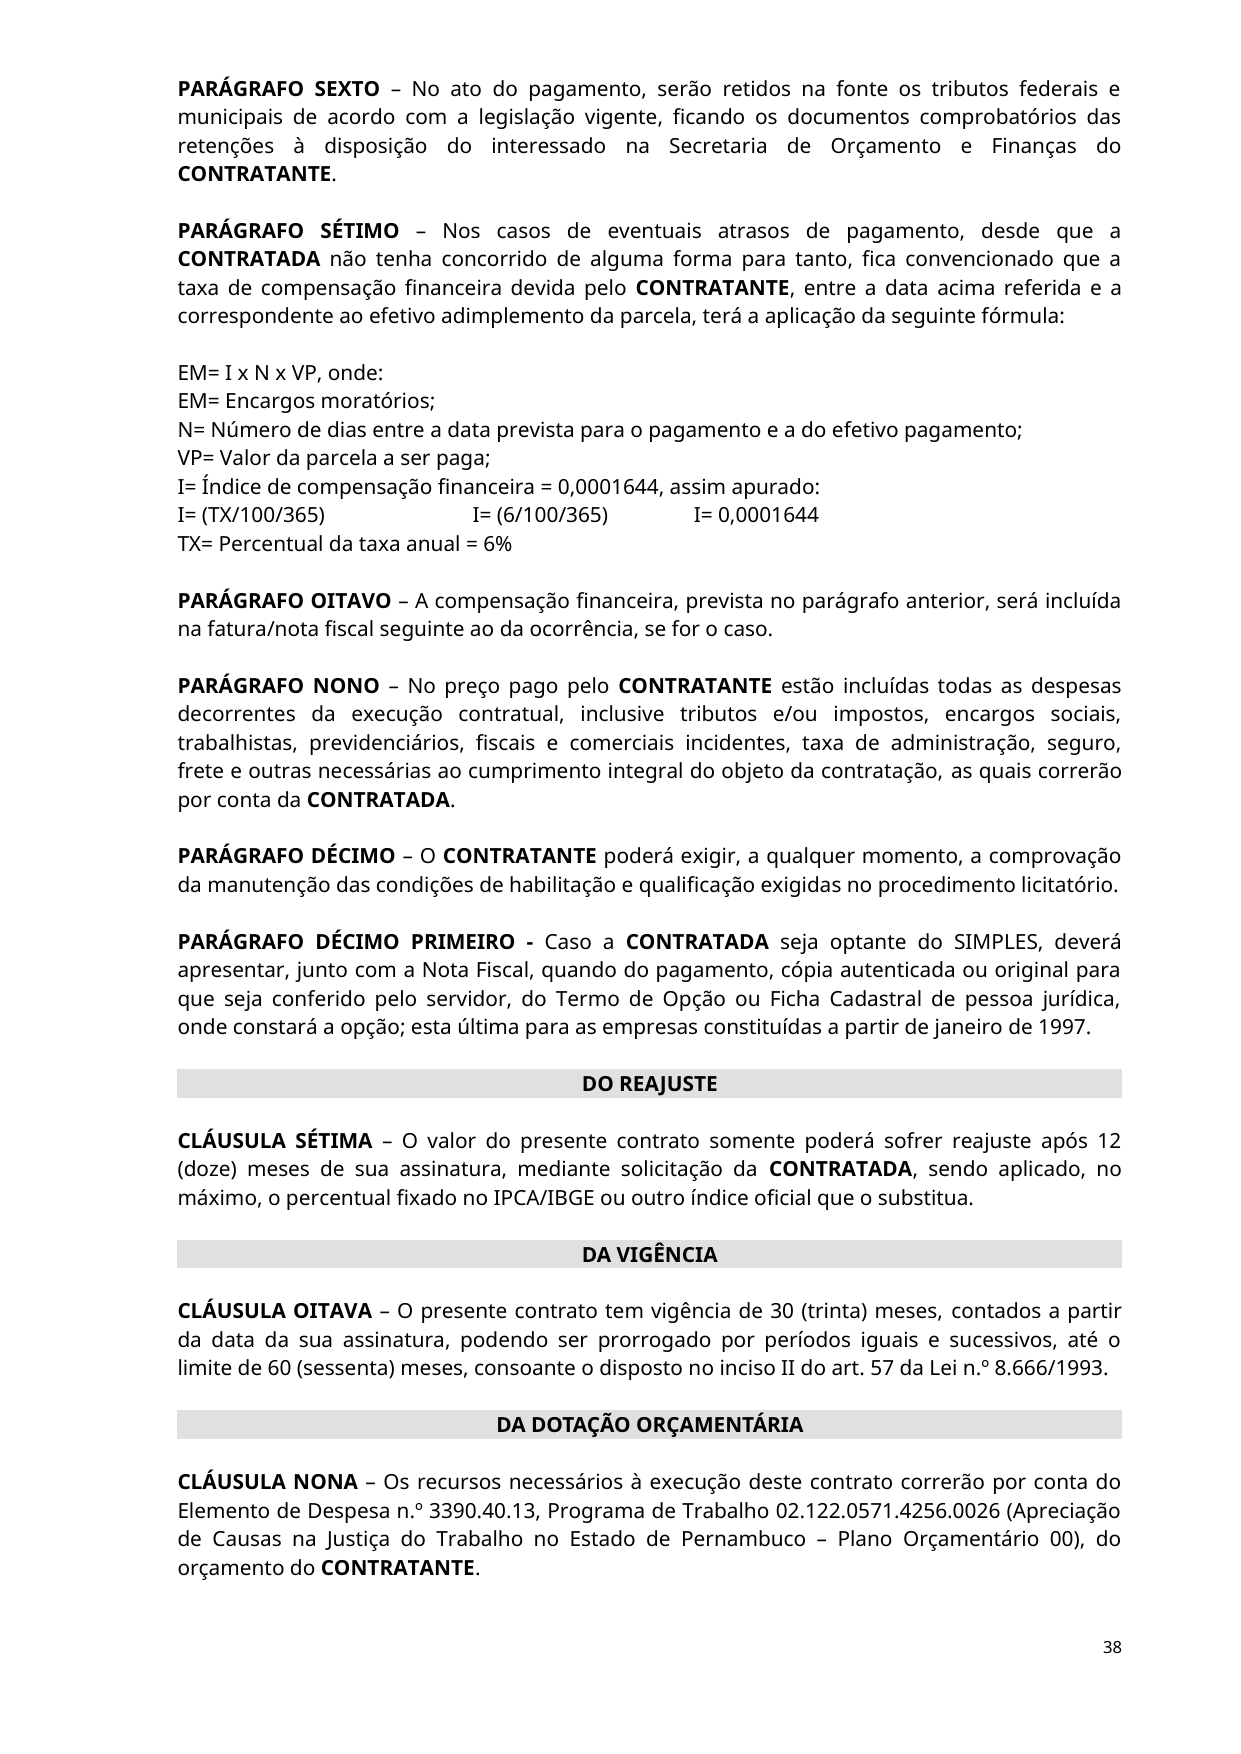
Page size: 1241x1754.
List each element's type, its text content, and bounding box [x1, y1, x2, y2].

text CLÁUSULA NONA – Os recursos necessários à execução deste contrato correrão por conta do Elemento de Despesa n.º 3390.40.13, Programa de Trabalho 02.122.0571.4256.0026 (Apreciação de Causas na Justiça do Trabalho no Estado de Pernambuco – Plano Orçamentário 00), do orçamento do CONTRATANTE. [177, 1467, 1122, 1581]
subtitle DA DOTAÇÃO ORÇAMENTÁRIA [177, 1410, 1122, 1439]
text PARÁGRAFO SÉTIMO – Nos casos de eventuais atrasos de pagamento, desde que a CONTRATADA não tenha concorrido de alguma forma para tanto, fica convencionado que a taxa de compensação financeira devida pelo CONTRATANTE, entre a data acima referida e a correspondente ao efetivo adimplemento da parcela, terá a aplicação da seguinte fórmula: [177, 216, 1122, 330]
text EM= Encargos moratórios; [177, 387, 1122, 415]
text N= Número de dias entre a data prevista para o pagamento e a do efetivo pagamento; [177, 415, 1122, 443]
text PARÁGRAFO NONO – No preço pago pelo CONTRATANTE estão incluídas todas as despesas decorrentes da execução contratual, inclusive tributos e/ou impostos, encargos sociais, trabalhistas, previdenciários, fiscais e comerciais incidentes, taxa de administração, seguro, frete e outras necessárias ao cumprimento integral do objeto da contratação, as quais correrão por conta da CONTRATADA. [177, 671, 1122, 813]
subtitle DO REAJUSTE [177, 1069, 1122, 1098]
text CLÁUSULA SÉTIMA – O valor do presente contrato somente poderá sofrer reajuste após 12 (doze) meses de sua assinatura, mediante solicitação da CONTRATADA, sendo aplicado, no máximo, o percentual fixado no IPCA/IBGE ou outro índice oficial que o substitua. [177, 1126, 1122, 1211]
text I= (TX/100/365) I= (6/100/365) I= 0,0001644 [177, 500, 1122, 529]
text PARÁGRAFO DÉCIMO PRIMEIRO - Caso a CONTRATADA seja optante do SIMPLES, deverá apresentar, junto com a Nota Fiscal, quando do pagamento, cópia autenticada ou original para que seja conferido pelo servidor, do Termo de Opção ou Ficha Cadastral de pessoa jurídica, onde constará a opção; esta última para as empresas constituídas a partir de janeiro de 1997. [177, 927, 1122, 1041]
text CLÁUSULA OITAVA – O presente contrato tem vigência de 30 (trinta) meses, contados a partir da data da sua assinatura, podendo ser prorrogado por períodos iguais e sucessivos, até o limite de 60 (sessenta) meses, consoante o disposto no inciso II do art. 57 da Lei n.º 8.666/1993. [177, 1297, 1122, 1382]
text PARÁGRAFO SEXTO – No ato do pagamento, serão retidos na fonte os tributos federais e municipais de acordo com a legislação vigente, ficando os documentos comprobatórios das retenções à disposição do interessado na Secretaria de Orçamento e Finanças do CONTRATANTE. [177, 74, 1122, 188]
text EM= I x N x VP, onde: [177, 358, 1122, 387]
subtitle DA VIGÊNCIA [177, 1240, 1122, 1268]
text TX= Percentual da taxa anual = 6% [177, 529, 1122, 557]
text PARÁGRAFO DÉCIMO – O CONTRATANTE poderá exigir, a qualquer momento, a comprovação da manutenção das condições de habilitação e qualificação exigidas no procedimento licitatório. [177, 842, 1122, 898]
text I= Índice de compensação financeira = 0,0001644, assim apurado: [177, 472, 1122, 500]
text PARÁGRAFO OITAVO – A compensação financeira, prevista no parágrafo anterior, será incluída na fatura/nota fiscal seguinte ao da ocorrência, se for o caso. [177, 586, 1122, 643]
text VP= Valor da parcela a ser paga; [177, 443, 1122, 472]
